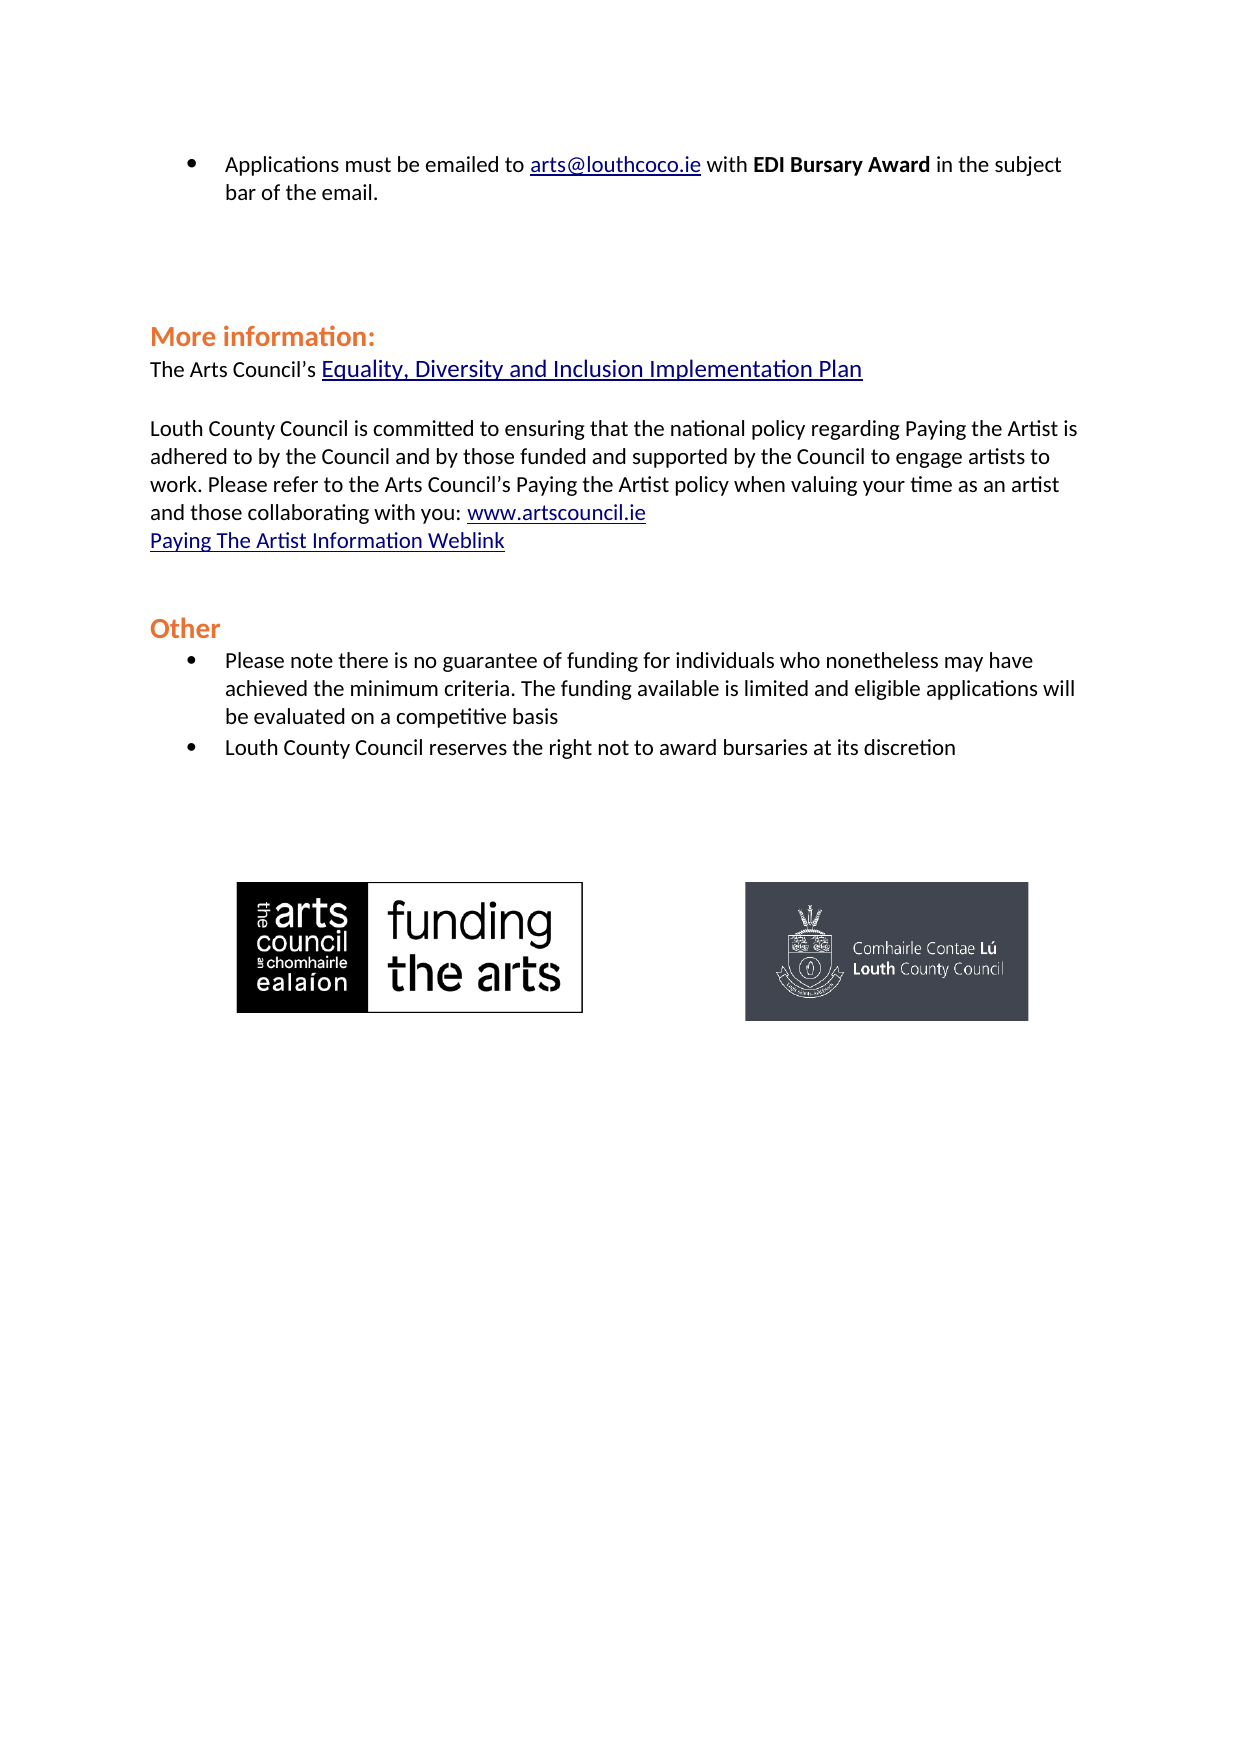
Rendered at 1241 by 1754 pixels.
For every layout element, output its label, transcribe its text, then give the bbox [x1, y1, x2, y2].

text Other [150, 611, 1090, 646]
text Paying The Artist Information Weblink [150, 526, 1090, 554]
list Please note there is no guarantee of funding for individuals who nonetheless may have achieved the minimum criteria. The funding available is limited and eligible applications will be evaluated on a competitive basis [187, 646, 1090, 730]
text More information: [150, 318, 1090, 353]
list Louth County Council reserves the right not to award bursaries at its discretion [187, 733, 1090, 761]
text Louth County Council is committed to ensuring that the national policy regarding Paying the Artist is adhered to by the Council and by those funded and supported by the Council to engage artists to work. Please refer to the Arts Council’s Paying the Artist policy when valuing your time as an artist and those collaborating with you: www.artscouncil.ie [150, 414, 1090, 526]
text The Arts Council’s Equality, Diversity and Inclusion Implementation Plan [150, 353, 1090, 384]
list Applications must be emailed to arts@louthcoco.ie with EDI Bursary Award in the subject bar of the email. [187, 150, 1090, 206]
